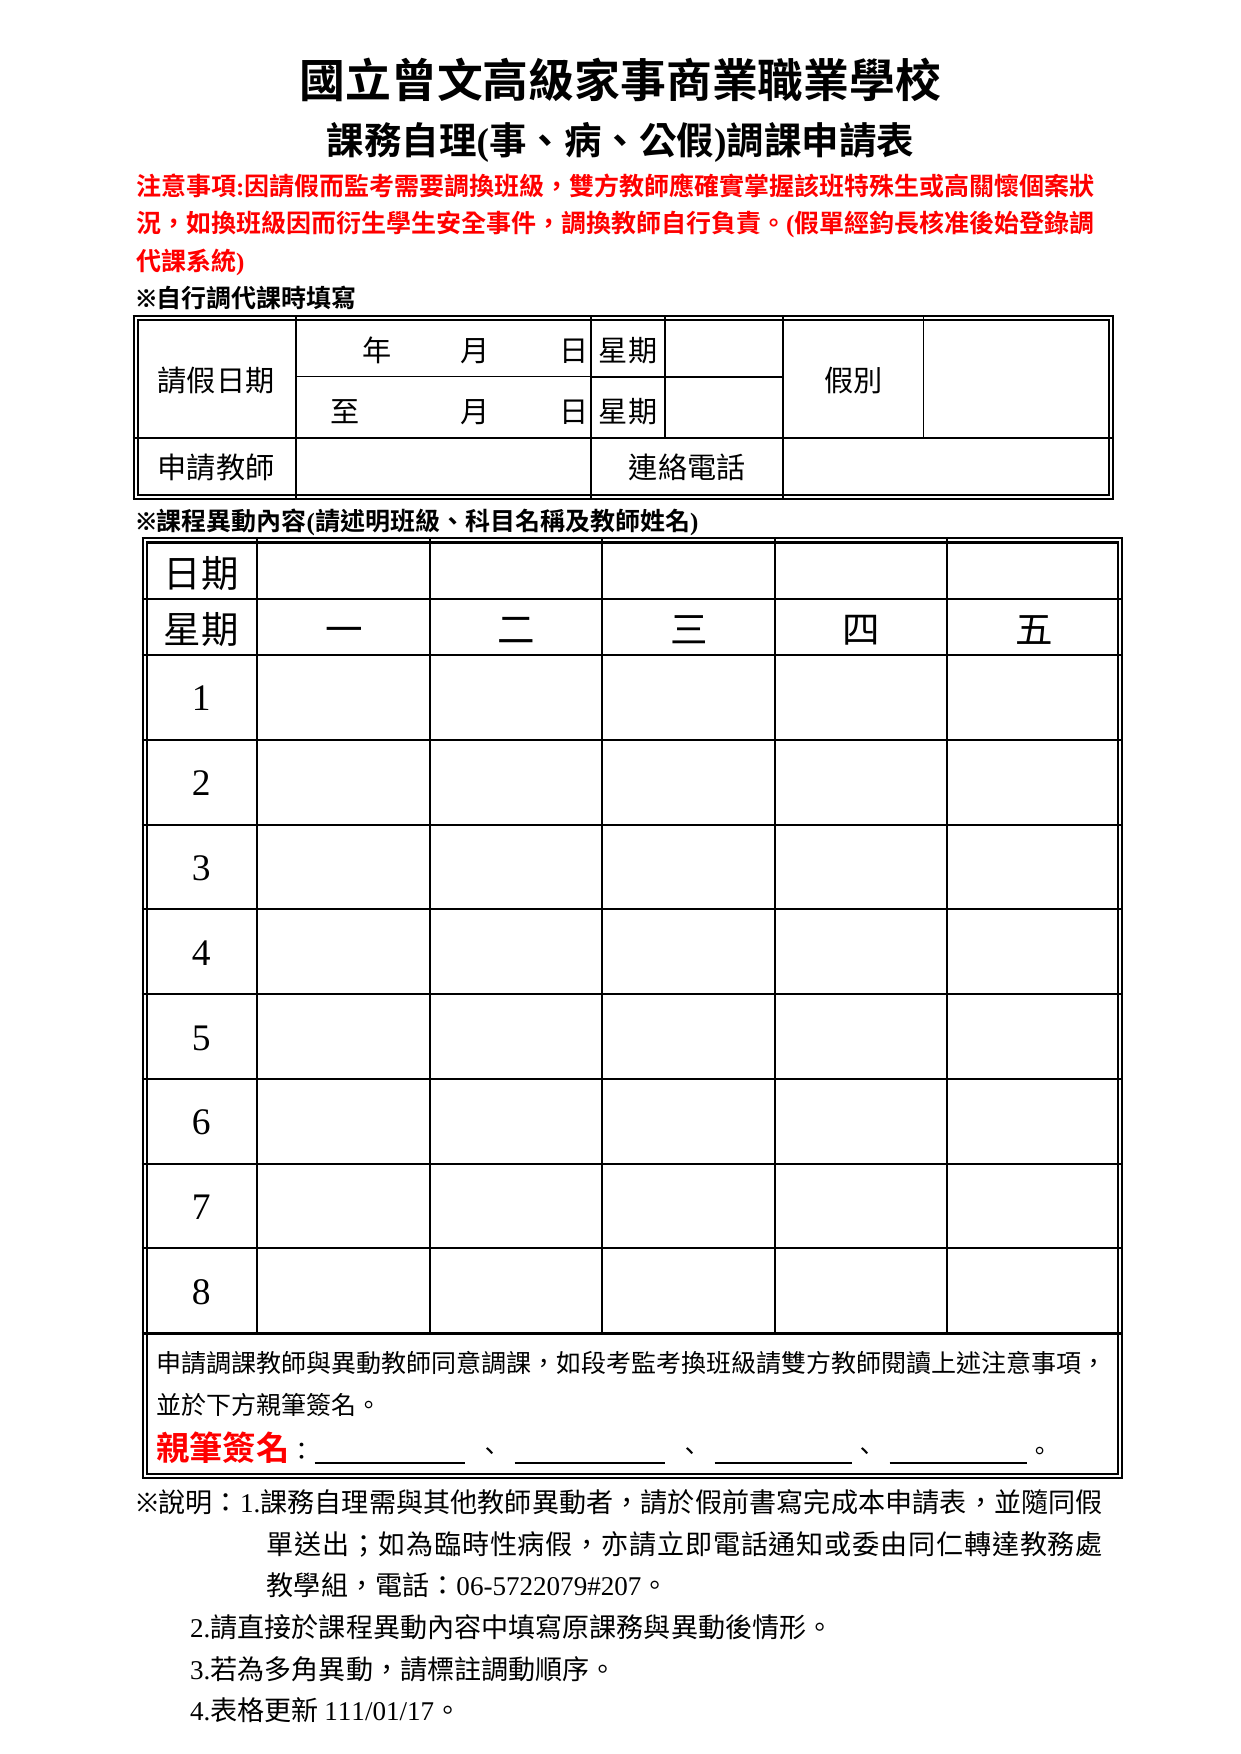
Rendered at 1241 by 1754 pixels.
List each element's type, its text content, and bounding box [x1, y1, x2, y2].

table_cell [431, 910, 601, 993]
table_cell 5 [148, 995, 256, 1078]
table_cell [948, 910, 1117, 993]
table_header 星期 [592, 321, 664, 376]
table_cell [666, 378, 782, 437]
table_cell 申請調課教師與異動教師同意調課，如段考監考換班級請雙方教師閱讀上述注意事項，並於下方親筆簽名。 親筆簽名： 、 、 、 。 [148, 1335, 1117, 1473]
table_cell [603, 1080, 774, 1162]
table_cell [431, 995, 601, 1078]
table_header [924, 321, 1108, 437]
table_cell [431, 1165, 601, 1247]
table_cell [258, 741, 429, 823]
table_cell 日 [493, 377, 590, 437]
table_cell [784, 439, 1108, 493]
table_cell [776, 1080, 946, 1162]
table_header [948, 544, 1117, 598]
table_cell 7 [148, 1165, 256, 1247]
table_cell [258, 995, 429, 1078]
text 課務自理(事、病、公假)調課申請表 [136, 111, 1104, 165]
table_cell [776, 1249, 946, 1332]
table_header [431, 544, 601, 598]
table_cell 一 [258, 600, 429, 654]
table_cell [603, 826, 774, 908]
table_cell [431, 1249, 601, 1332]
table_cell [603, 1249, 774, 1332]
table_cell 月 [394, 377, 493, 437]
table_cell [776, 910, 946, 993]
text ※自行調代課時填寫 [136, 277, 1104, 315]
table_cell 2 [148, 741, 256, 823]
table_cell 連絡電話 [592, 439, 782, 493]
table_cell 1 [148, 656, 256, 739]
table_cell [948, 1165, 1117, 1247]
table_cell [431, 741, 601, 823]
table_cell 申請教師 [139, 439, 295, 493]
table_cell [948, 826, 1117, 908]
table_header [603, 544, 774, 598]
table_cell 星期 [148, 600, 256, 654]
table_cell [258, 656, 429, 739]
table_cell [258, 1165, 429, 1247]
table_cell [603, 656, 774, 739]
text 4.表格更新111/01/17。 [136, 1687, 1104, 1729]
text 2.請直接於課程異動內容中填寫原課務與異動後情形。 [136, 1604, 1104, 1646]
table_cell 8 [148, 1249, 256, 1332]
table_cell [431, 1080, 601, 1162]
table_cell [297, 439, 590, 493]
table_cell 五 [948, 600, 1117, 654]
table_cell [258, 826, 429, 908]
table_header 請假日期 [139, 321, 295, 437]
table_header 假別 [784, 321, 923, 437]
table_cell [948, 1080, 1117, 1162]
table_cell 四 [776, 600, 946, 654]
table_cell [948, 741, 1117, 823]
table_cell [948, 995, 1117, 1078]
table_header [258, 544, 429, 598]
table_header [666, 321, 782, 376]
text ※課程異動內容(請述明班級、科目名稱及教師姓名) [136, 500, 1104, 537]
table_cell 4 [148, 910, 256, 993]
table_cell [258, 1080, 429, 1162]
text 3.若為多角異動，請標註調動順序。 [136, 1646, 1104, 1687]
table_cell [603, 995, 774, 1078]
table_cell [603, 741, 774, 823]
table_cell [776, 1165, 946, 1247]
table_cell [431, 826, 601, 908]
table_header 日期 [148, 544, 256, 598]
table_cell 星期 [592, 378, 664, 437]
table_header [776, 544, 946, 598]
table_cell [948, 656, 1117, 739]
table_cell [776, 995, 946, 1078]
text ※說明：1.課務自理需與其他教師異動者，請於假前書寫完成本申請表，並隨同假單送出；如為臨時性病假，亦請立即電話通知或委由同仁轉達教務處教學組，電話：06-5722079#207。 [136, 1479, 1104, 1604]
table_cell [258, 910, 429, 993]
table_cell 三 [603, 600, 774, 654]
table_cell [258, 1249, 429, 1332]
table_cell [948, 1249, 1117, 1332]
table_cell 6 [148, 1080, 256, 1162]
table_header 日 [493, 321, 590, 376]
table_cell 3 [148, 826, 256, 908]
table_cell 二 [431, 600, 601, 654]
table_cell [431, 656, 601, 739]
table_cell [776, 741, 946, 823]
table_cell [776, 826, 946, 908]
text 注意事項:因請假而監考需要調換班級，雙方教師應確實掌握該班特殊生或高關懷個案狀況，如換班級因而衍生學生安全事件，調換教師自行負責。(假單經鈞長核准後始登錄調代課系統) [136, 165, 1104, 277]
text 國立曾文高級家事商業職業學校 [136, 44, 1104, 111]
table_cell [603, 910, 774, 993]
table_cell [776, 656, 946, 739]
table_header 年 [297, 321, 394, 376]
table_cell 至 [297, 377, 394, 437]
table_header 月 [394, 321, 493, 376]
table_cell [603, 1165, 774, 1247]
